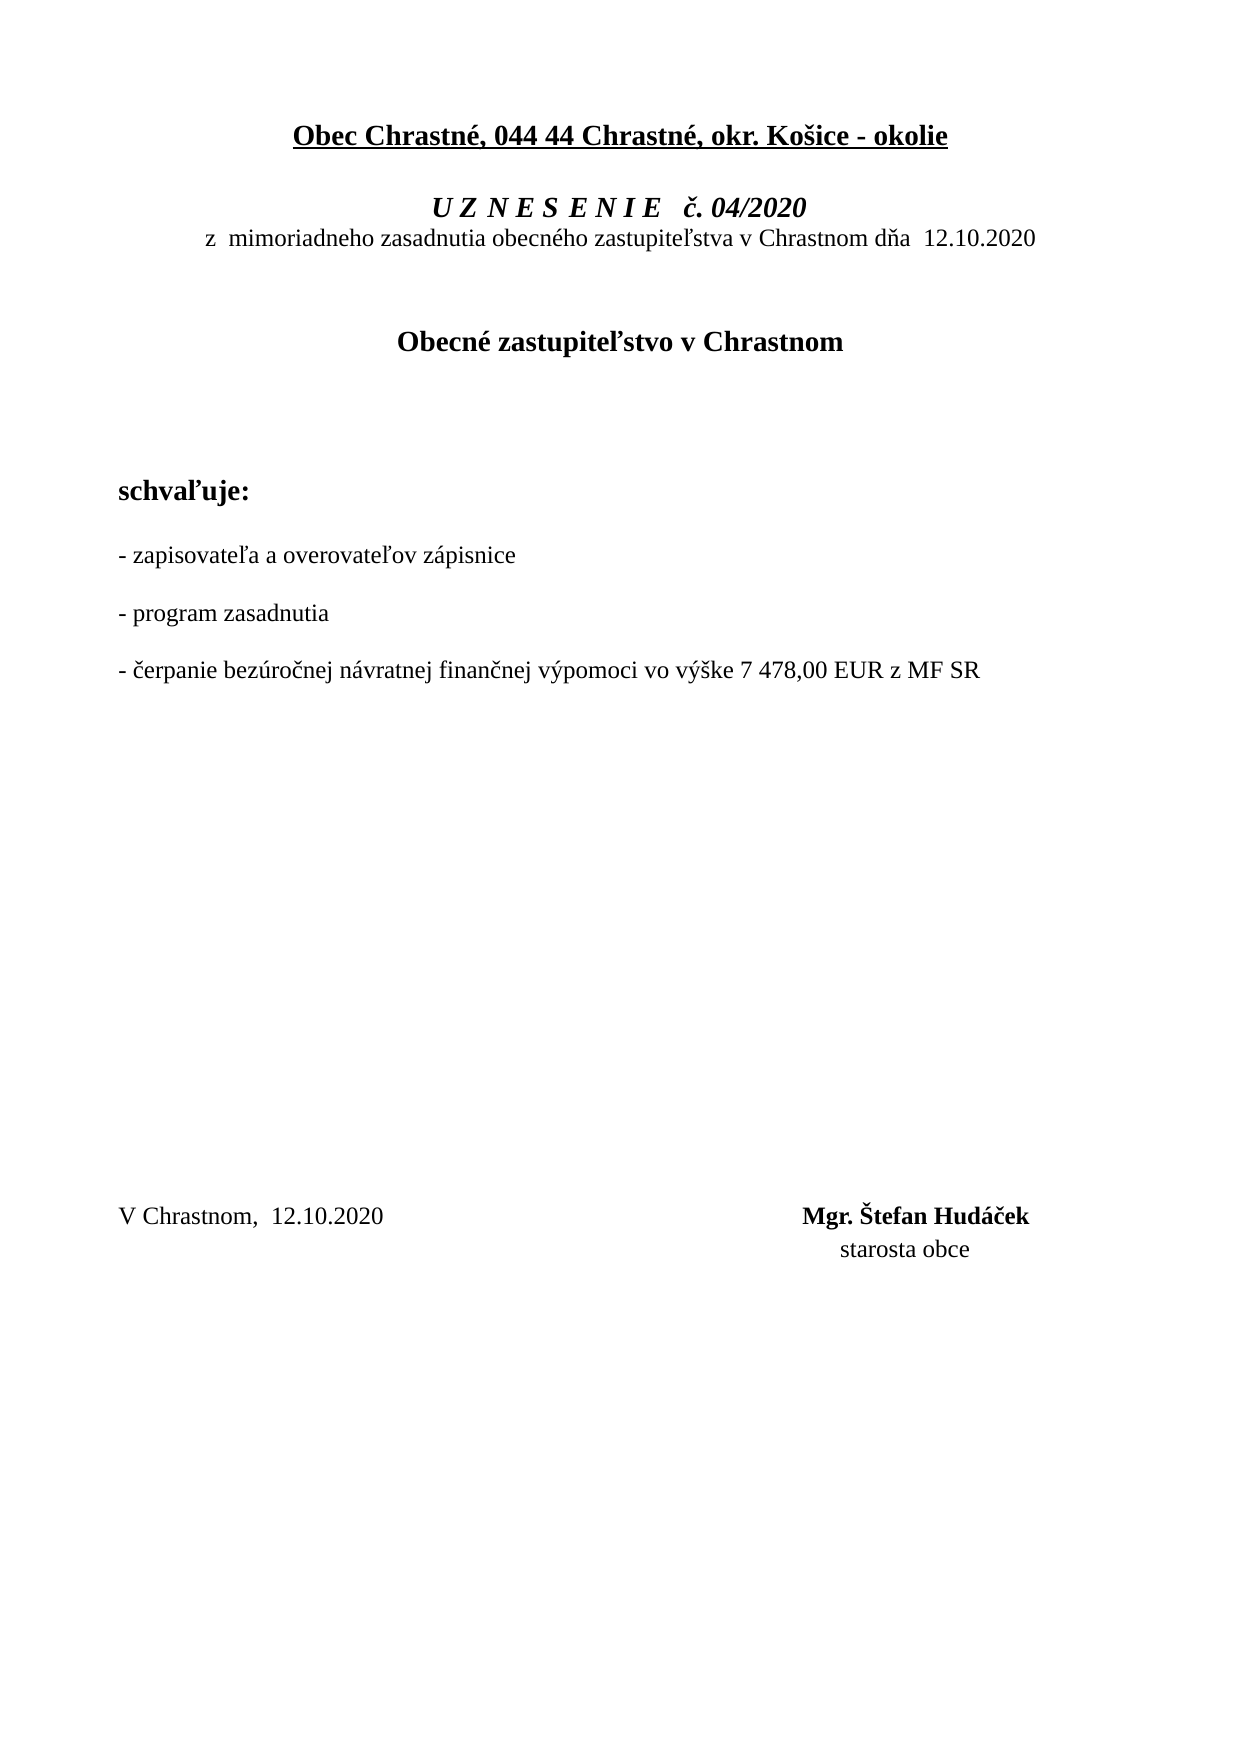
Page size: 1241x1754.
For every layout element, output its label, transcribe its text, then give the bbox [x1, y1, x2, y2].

text z mimoriadneho zasadnutia obecného zastupiteľstva v Chrastnom dňa 12.10.2020 [118, 223, 1122, 252]
subtitle Obecné zastupiteľstvo v Chrastnom [118, 324, 1122, 358]
text - čerpanie bezúročnej návratnej finančnej výpomoci vo výške 7 478,00 EUR z MF SR [118, 655, 1122, 684]
text V Chrastnom, 12.10.2020 Mgr. Štefan Hudáček [118, 1201, 1122, 1230]
subtitle U Z N E S E N I E č. 04/2020 [118, 190, 1122, 223]
text - program zasadnutia [118, 598, 1122, 626]
text - zapisovateľa a overovateľov zápisnice [118, 540, 1122, 569]
text schvaľuje: [118, 473, 1122, 507]
text Obec Chrastné, 044 44 Chrastné, okr. Košice - okolie [118, 118, 1122, 152]
text starosta obce [118, 1230, 1122, 1264]
